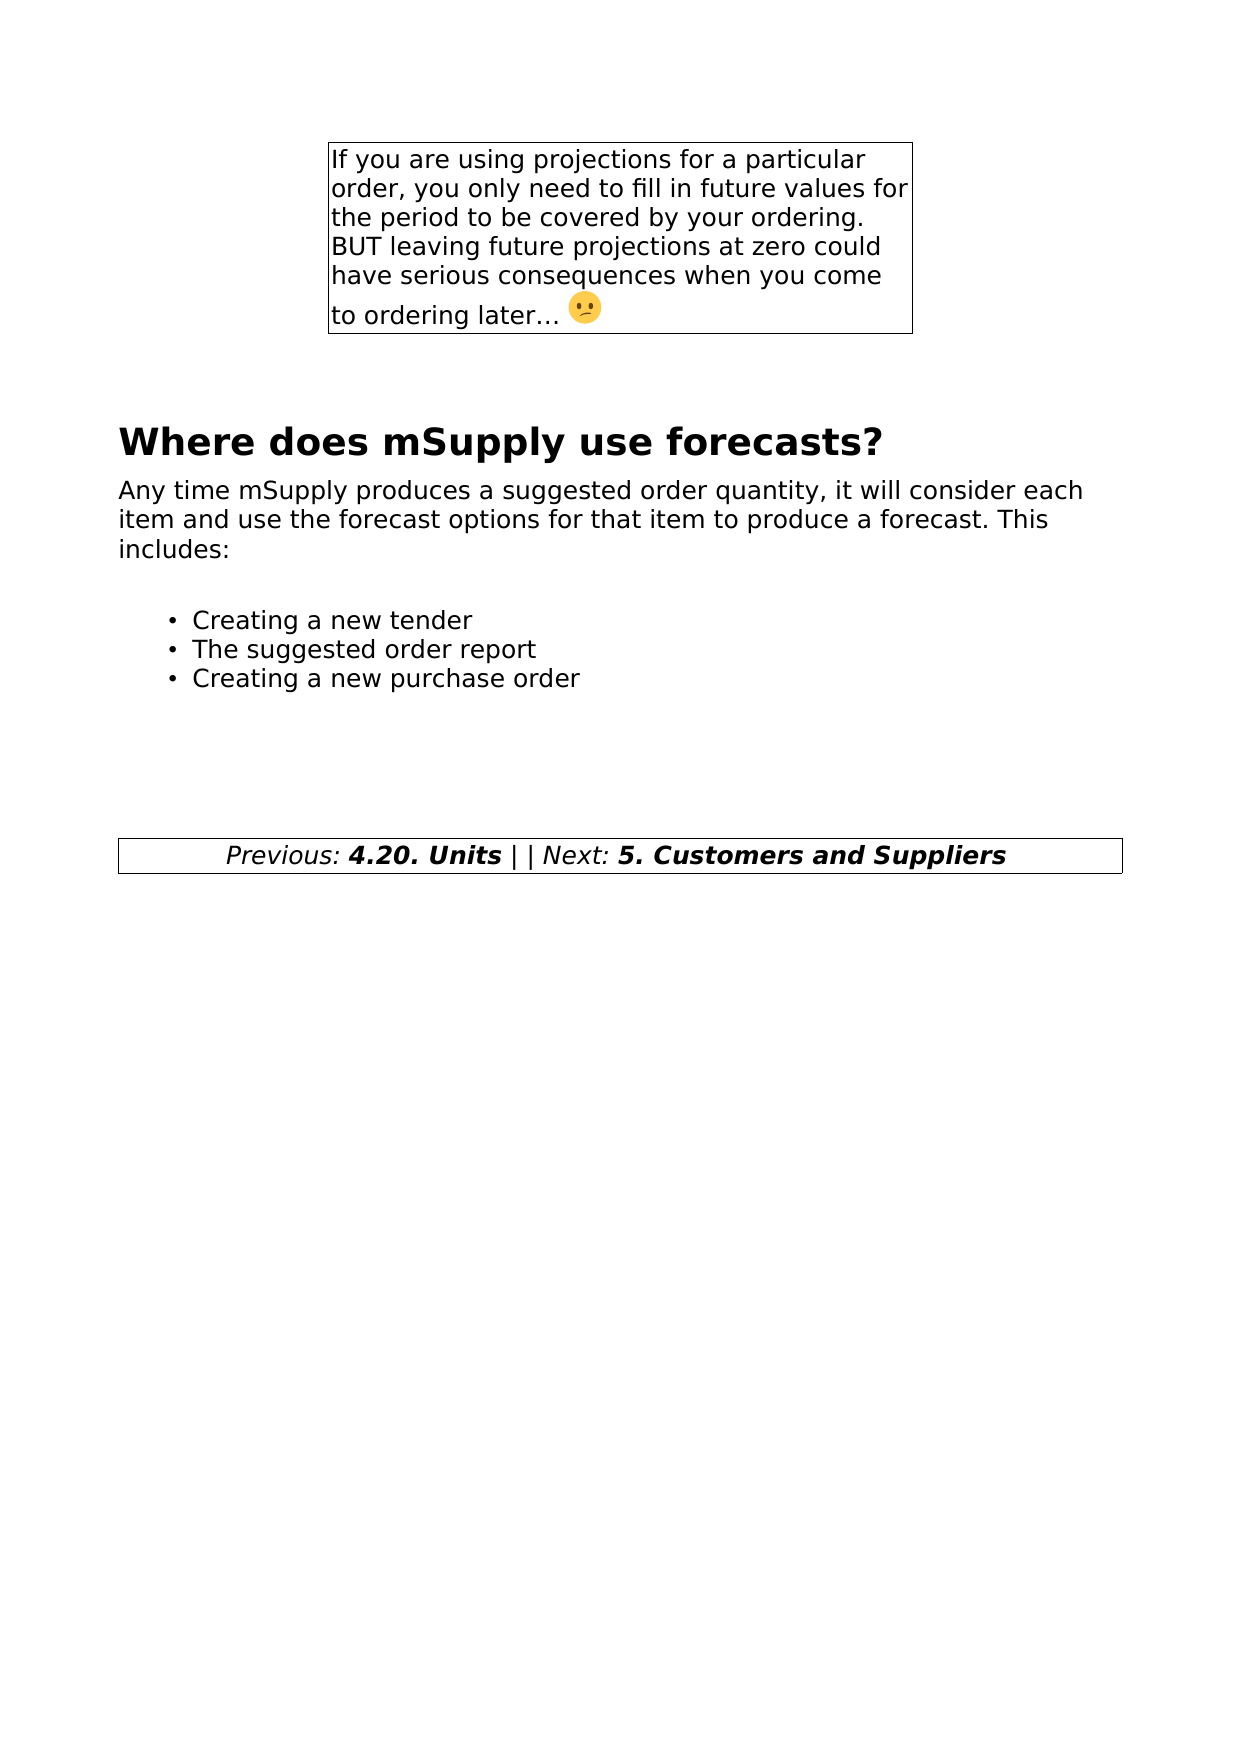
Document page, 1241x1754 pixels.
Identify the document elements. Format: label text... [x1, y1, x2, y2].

subtitle Where does mSupply use forecasts? [118, 420, 1122, 464]
list The suggested order report [177, 635, 1122, 664]
list Creating a new purchase order [177, 664, 1122, 693]
list Creating a new tender [177, 606, 1122, 635]
text Any time mSupply produces a suggested order quantity, it will consider each item and use the forecast options for that item to produce a forecast. This includes: [118, 477, 1122, 564]
table_header Previous: 4.20. Units | | Next: 5. Customers and Suppliers [119, 839, 1122, 873]
table_header If you are using projections for a particular order, you only need to fill in future values for the period to be covered by your ordering. BUT leaving future projections at zero could have serious consequences when you come to ordering later… [329, 143, 912, 333]
